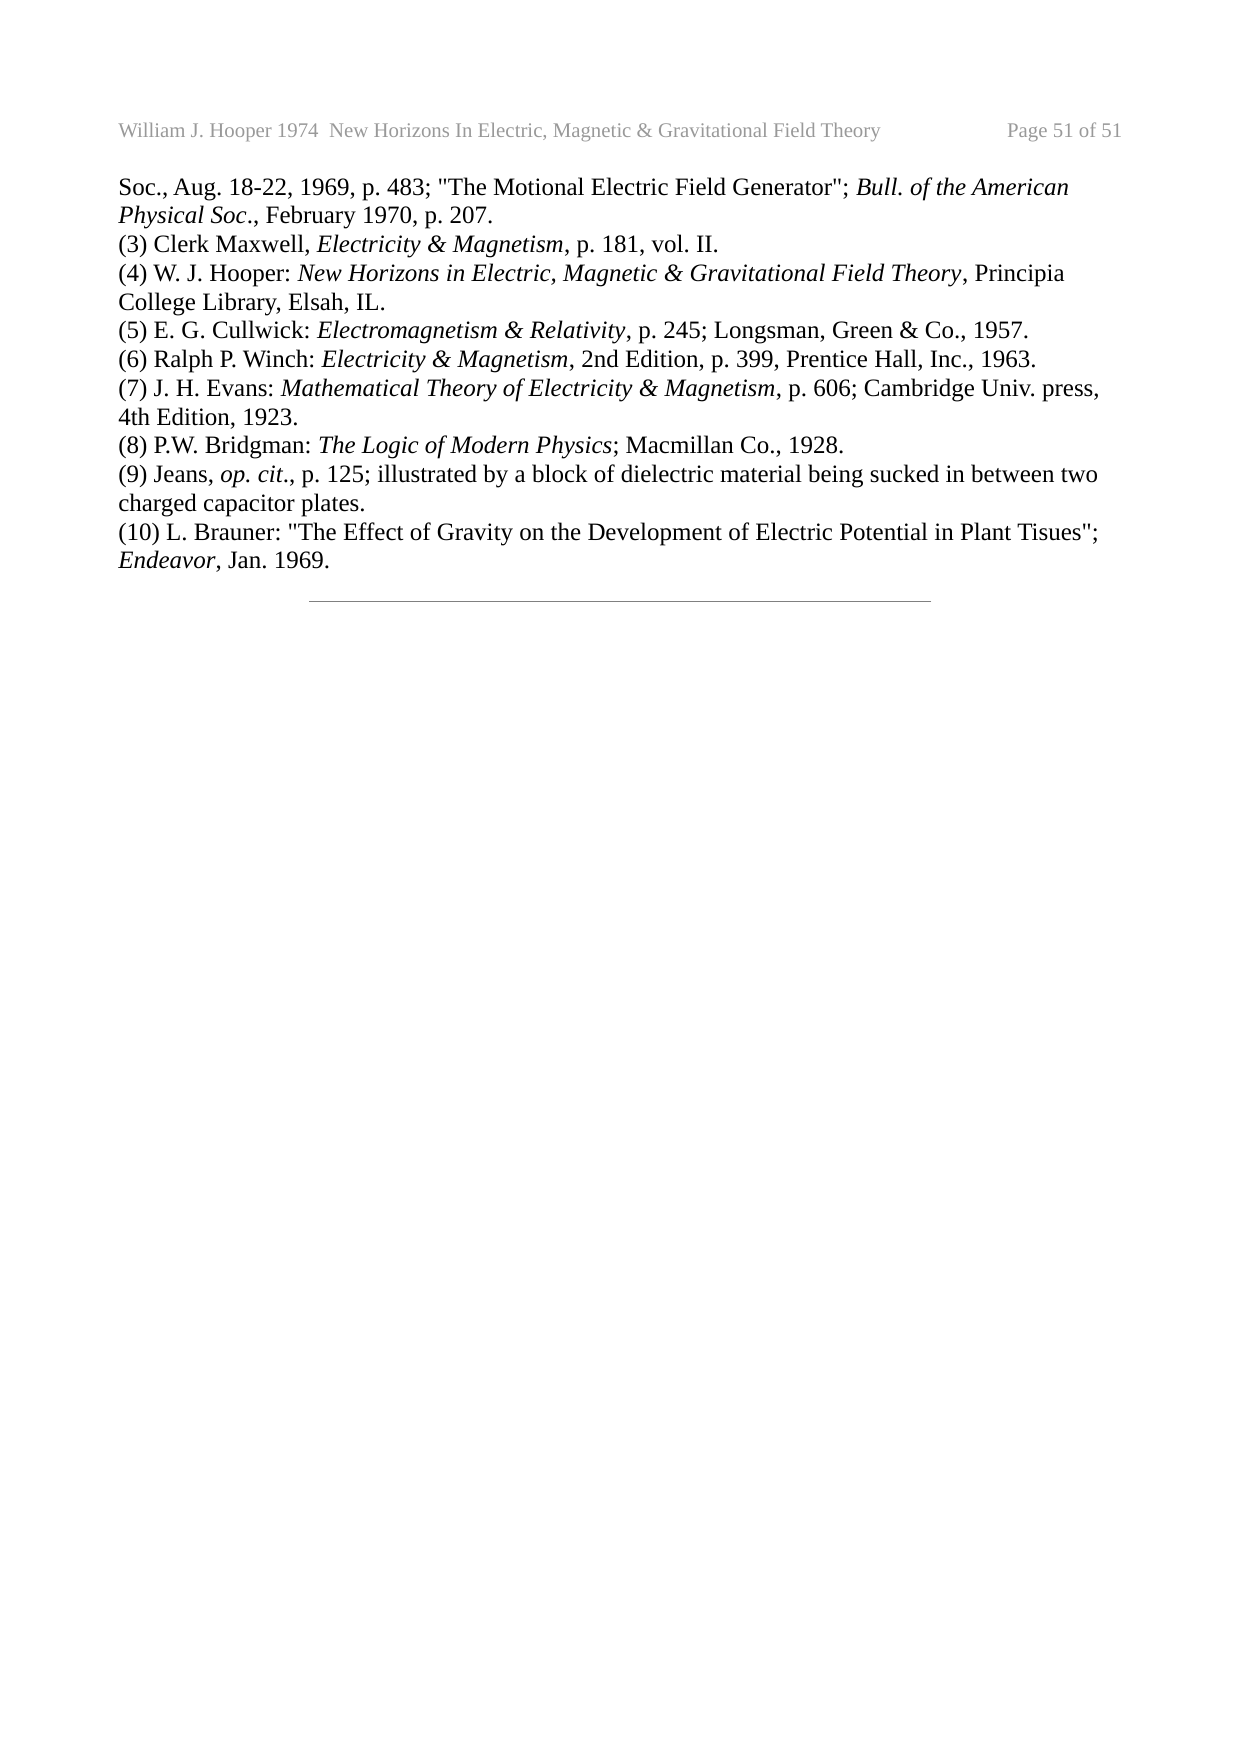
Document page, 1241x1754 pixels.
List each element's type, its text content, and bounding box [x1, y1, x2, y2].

text Soc., Aug. 18-22, 1969, p. 483; "The Motional Electric Field Generator"; Bull. of the American Physical Soc., February 1970, p. 207. (3) Clerk Maxwell, Electricity & Magnetism, p. 181, vol. II. (4) W. J. Hooper: New Horizons in Electric, Magnetic & Gravitational Field Theory, Principia College Library, Elsah, IL. (5) E. G. Cullwick: Electromagnetism & Relativity, p. 245; Longsman, Green & Co., 1957. (6) Ralph P. Winch: Electricity & Magnetism, 2nd Edition, p. 399, Prentice Hall, Inc., 1963. (7) J. H. Evans: Mathematical Theory of Electricity & Magnetism, p. 606; Cambridge Univ. press, 4th Edition, 1923. (8) P.W. Bridgman: The Logic of Modern Physics; Macmillan Co., 1928. (9) Jeans, op. cit., p. 125; illustrated by a block of dielectric material being sucked in between two charged capacitor plates. (10) L. Brauner: "The Effect of Gravity on the Development of Electric Potential in Plant Tisues"; Endeavor, Jan. 1969. [118, 172, 1122, 574]
